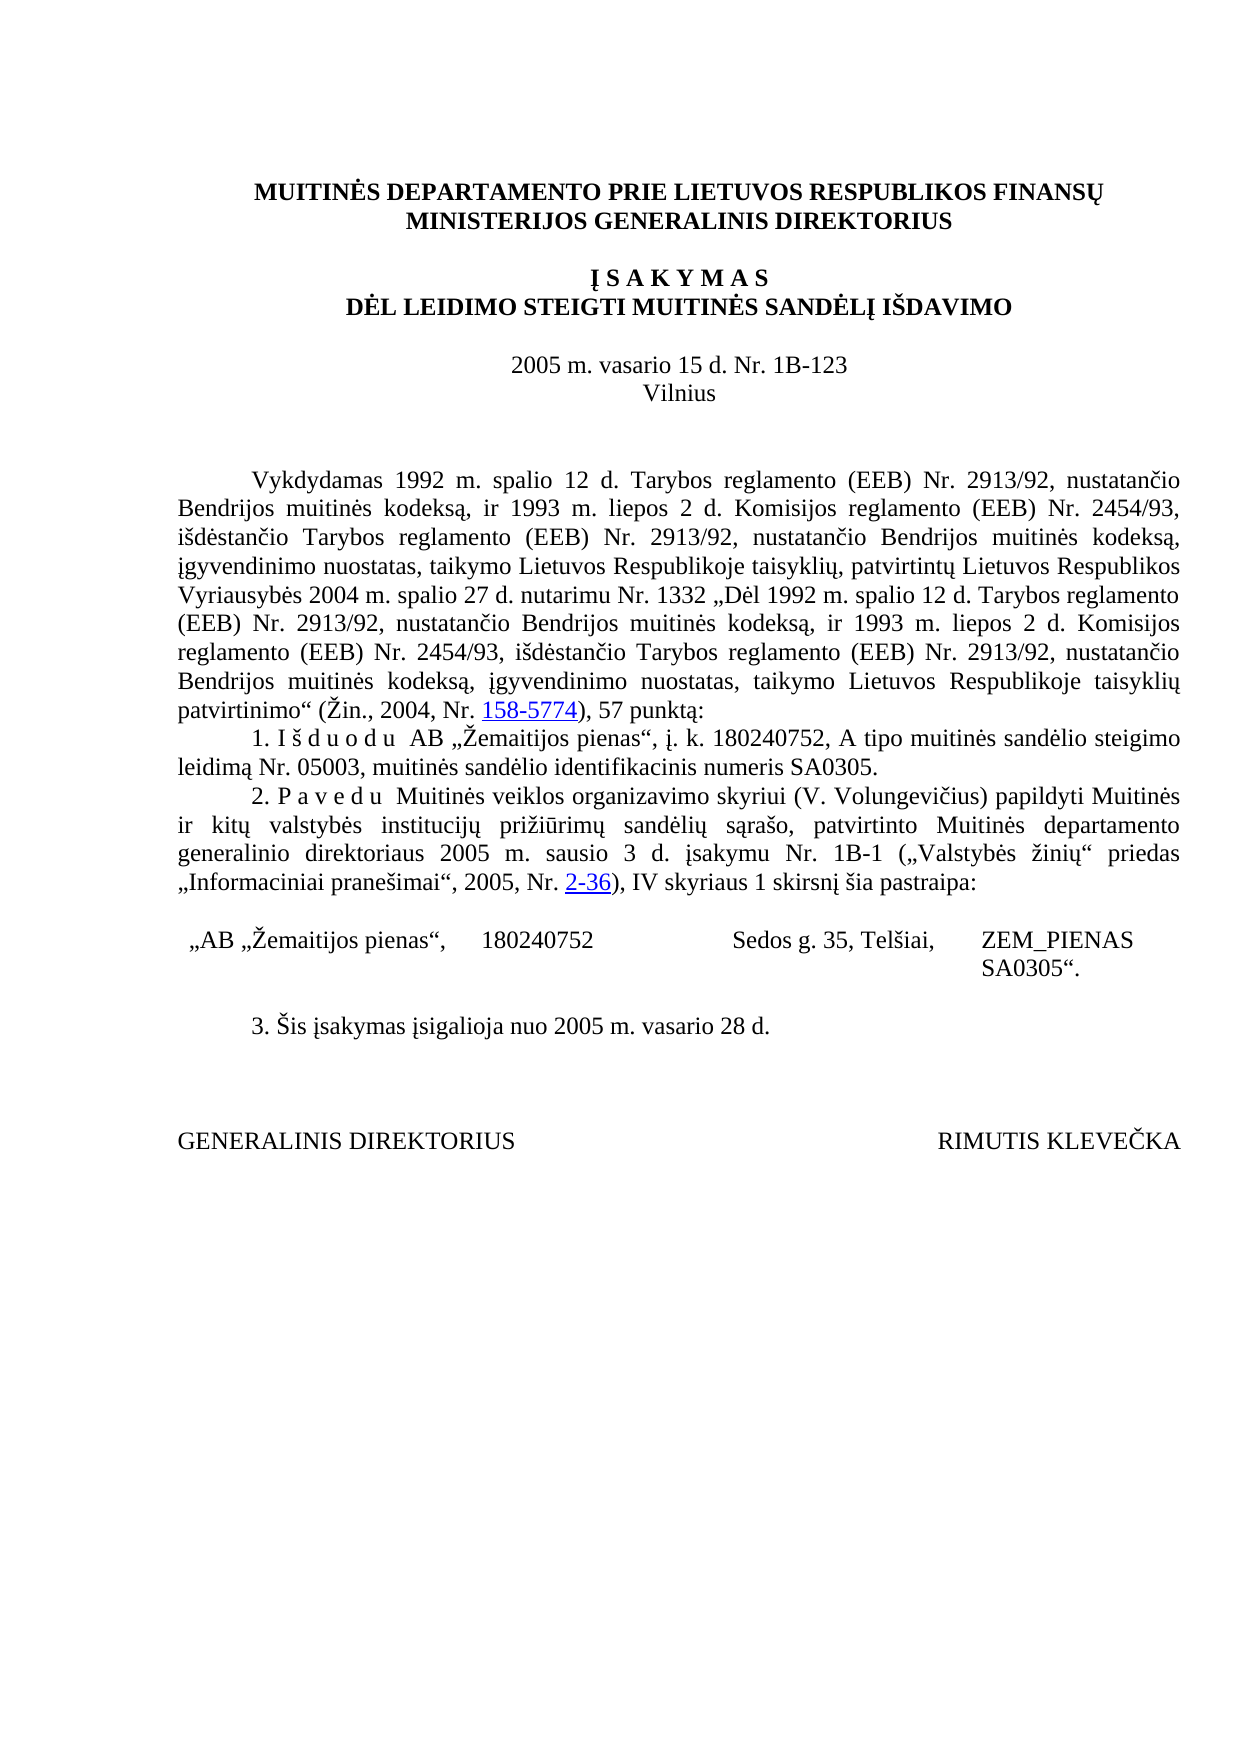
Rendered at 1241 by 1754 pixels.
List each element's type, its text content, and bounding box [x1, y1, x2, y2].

text DĖL LEIDIMO STEIGTI MUITINĖS SANDĖLĮ IŠDAVIMO [177, 292, 1181, 321]
text 2. Pavedu Muitinės veiklos organizavimo skyriui (V. Volungevičius) papildyti Muitinės ir kitų valstybės institucijų prižiūrimų sandėlių sąrašo, patvirtinto Muitinės departamento generalinio direktoriaus 2005 m. sausio 3 d. įsakymu Nr. 1B-1 („Valstybės žinių“ priedas „Informaciniai pranešimai“, 2005, Nr. 2-36), IV skyriaus 1 skirsnį šia pastraipa: [177, 781, 1181, 896]
text 2005 m. vasario 15 d. Nr. 1B-123 [177, 350, 1181, 378]
table_header 180240752 [470, 925, 721, 982]
table_header ZEM_PIENAS SA0305“. [970, 925, 1162, 982]
table_header Sedos g. 35, Telšiai, [721, 925, 970, 982]
text MUITINĖS DEPARTAMENTO PRIE LIETUVOS RESPUBLIKOS FINANSŲ MINISTERIJOS GENERALINIS DIREKTORIUS [177, 177, 1181, 235]
text 3. Šis įsakymas įsigalioja nuo 2005 m. vasario 28 d. [177, 1011, 1181, 1040]
text GENERALINIS DIREKTORIUS RIMUTIS KLEVEČKA [177, 1126, 1181, 1155]
text 1. Išduodu AB „Žemaitijos pienas“, į. k. 180240752, A tipo muitinės sandėlio steigimo leidimą Nr. 05003, muitinės sandėlio identifikacinis numeris SA0305. [177, 723, 1181, 781]
text Vykdydamas 1992 m. spalio 12 d. Tarybos reglamento (EEB) Nr. 2913/92, nustatančio Bendrijos muitinės kodeksą, ir 1993 m. liepos 2 d. Komisijos reglamento (EEB) Nr. 2454/93, išdėstančio Tarybos reglamento (EEB) Nr. 2913/92, nustatančio Bendrijos muitinės kodeksą, įgyvendinimo nuostatas, taikymo Lietuvos Respublikoje taisyklių, patvirtintų Lietuvos Respublikos Vyriausybės 2004 m. spalio 27 d. nutarimu Nr. 1332 „Dėl 1992 m. spalio 12 d. Tarybos reglamento (EEB) Nr. 2913/92, nustatančio Bendrijos muitinės kodeksą, ir 1993 m. liepos 2 d. Komisijos reglamento (EEB) Nr. 2454/93, išdėstančio Tarybos reglamento (EEB) Nr. 2913/92, nustatančio Bendrijos muitinės kodeksą, įgyvendinimo nuostatas, taikymo Lietuvos Respublikoje taisyklių patvirtinimo“ (Žin., 2004, Nr. 158-5774), 57 punktą: [177, 465, 1181, 723]
text Į S A K Y M A S [177, 263, 1181, 292]
text Vilnius [177, 378, 1181, 407]
table_header „AB „Žemaitijos pienas“, [177, 925, 470, 982]
